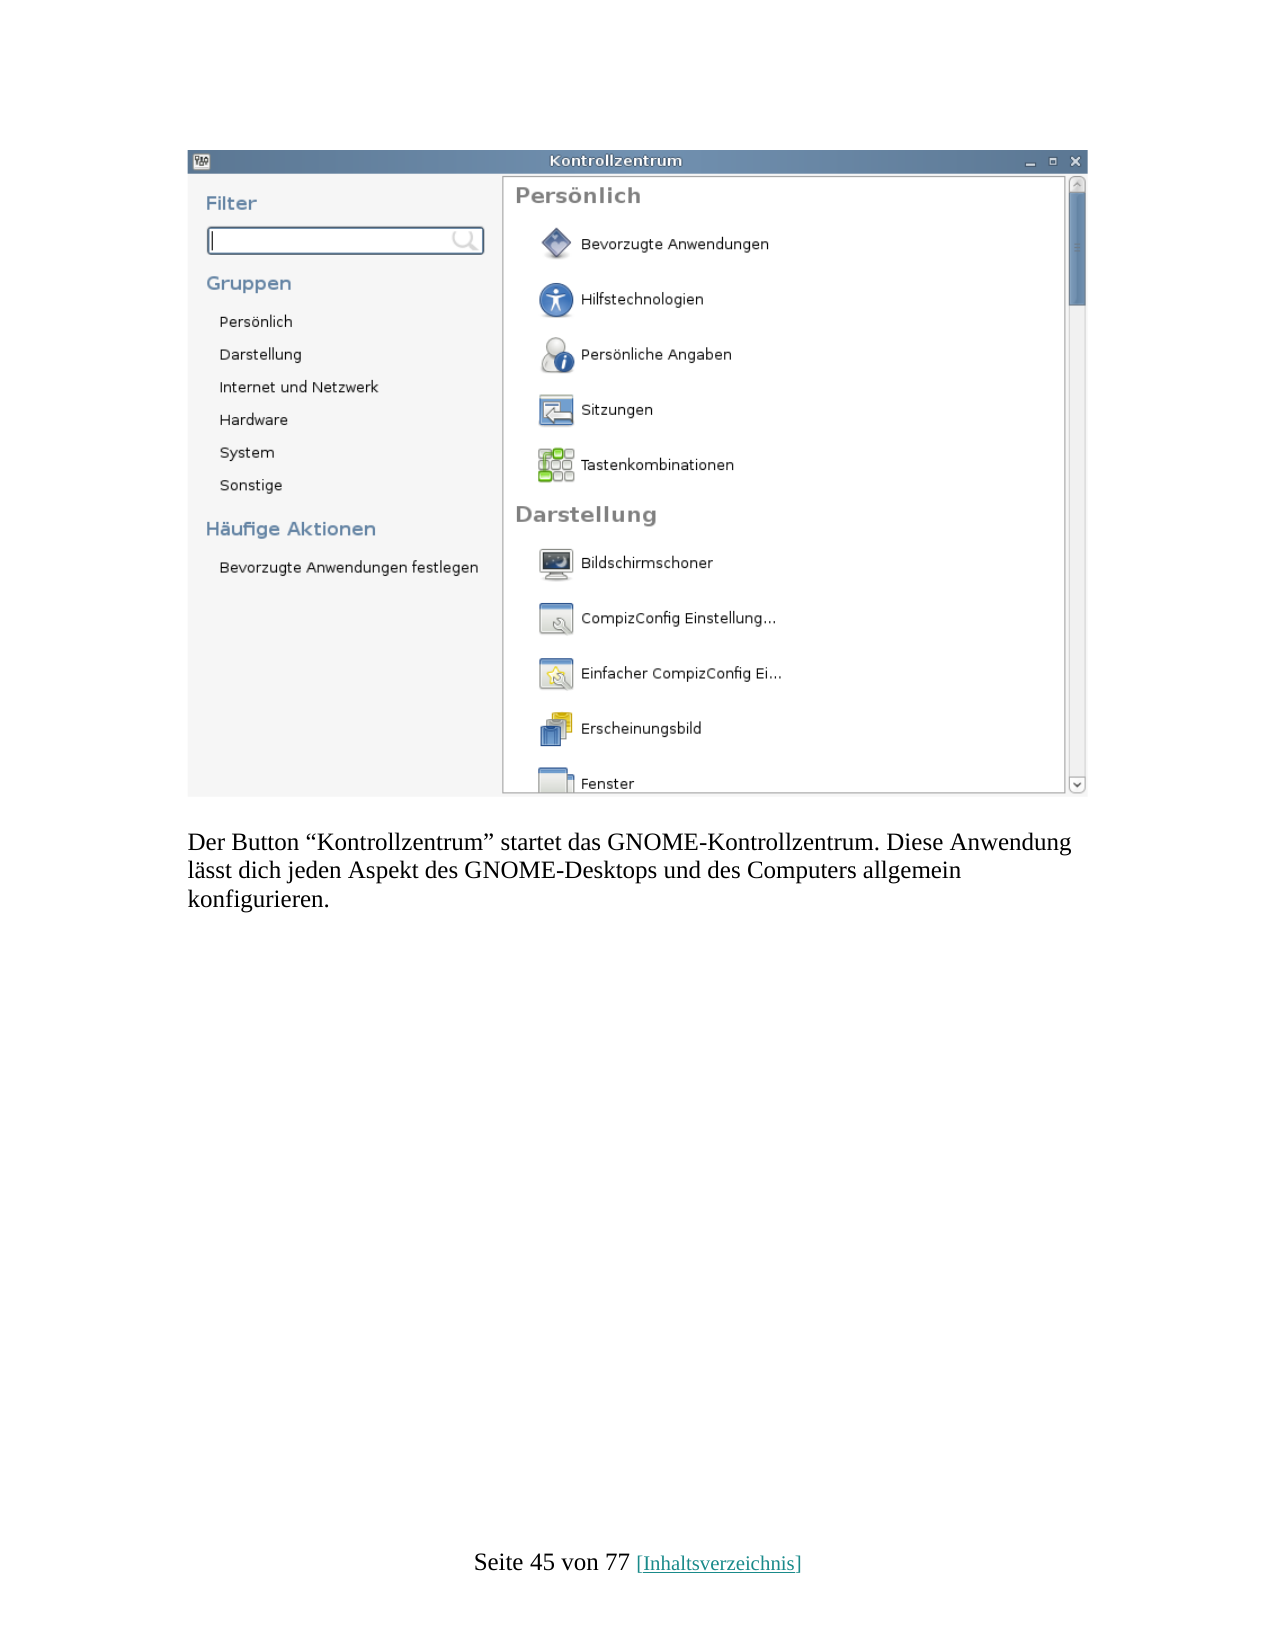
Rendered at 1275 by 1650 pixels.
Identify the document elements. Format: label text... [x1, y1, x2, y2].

text Der Button “Kontrollzentrum” startet das GNOME-Kontrollzentrum. Diese Anwendung lässt dich jeden Aspekt des GNOME-Desktops und des Computers allgemein konfigurieren. [187, 827, 1087, 913]
picture [187, 150, 1088, 798]
